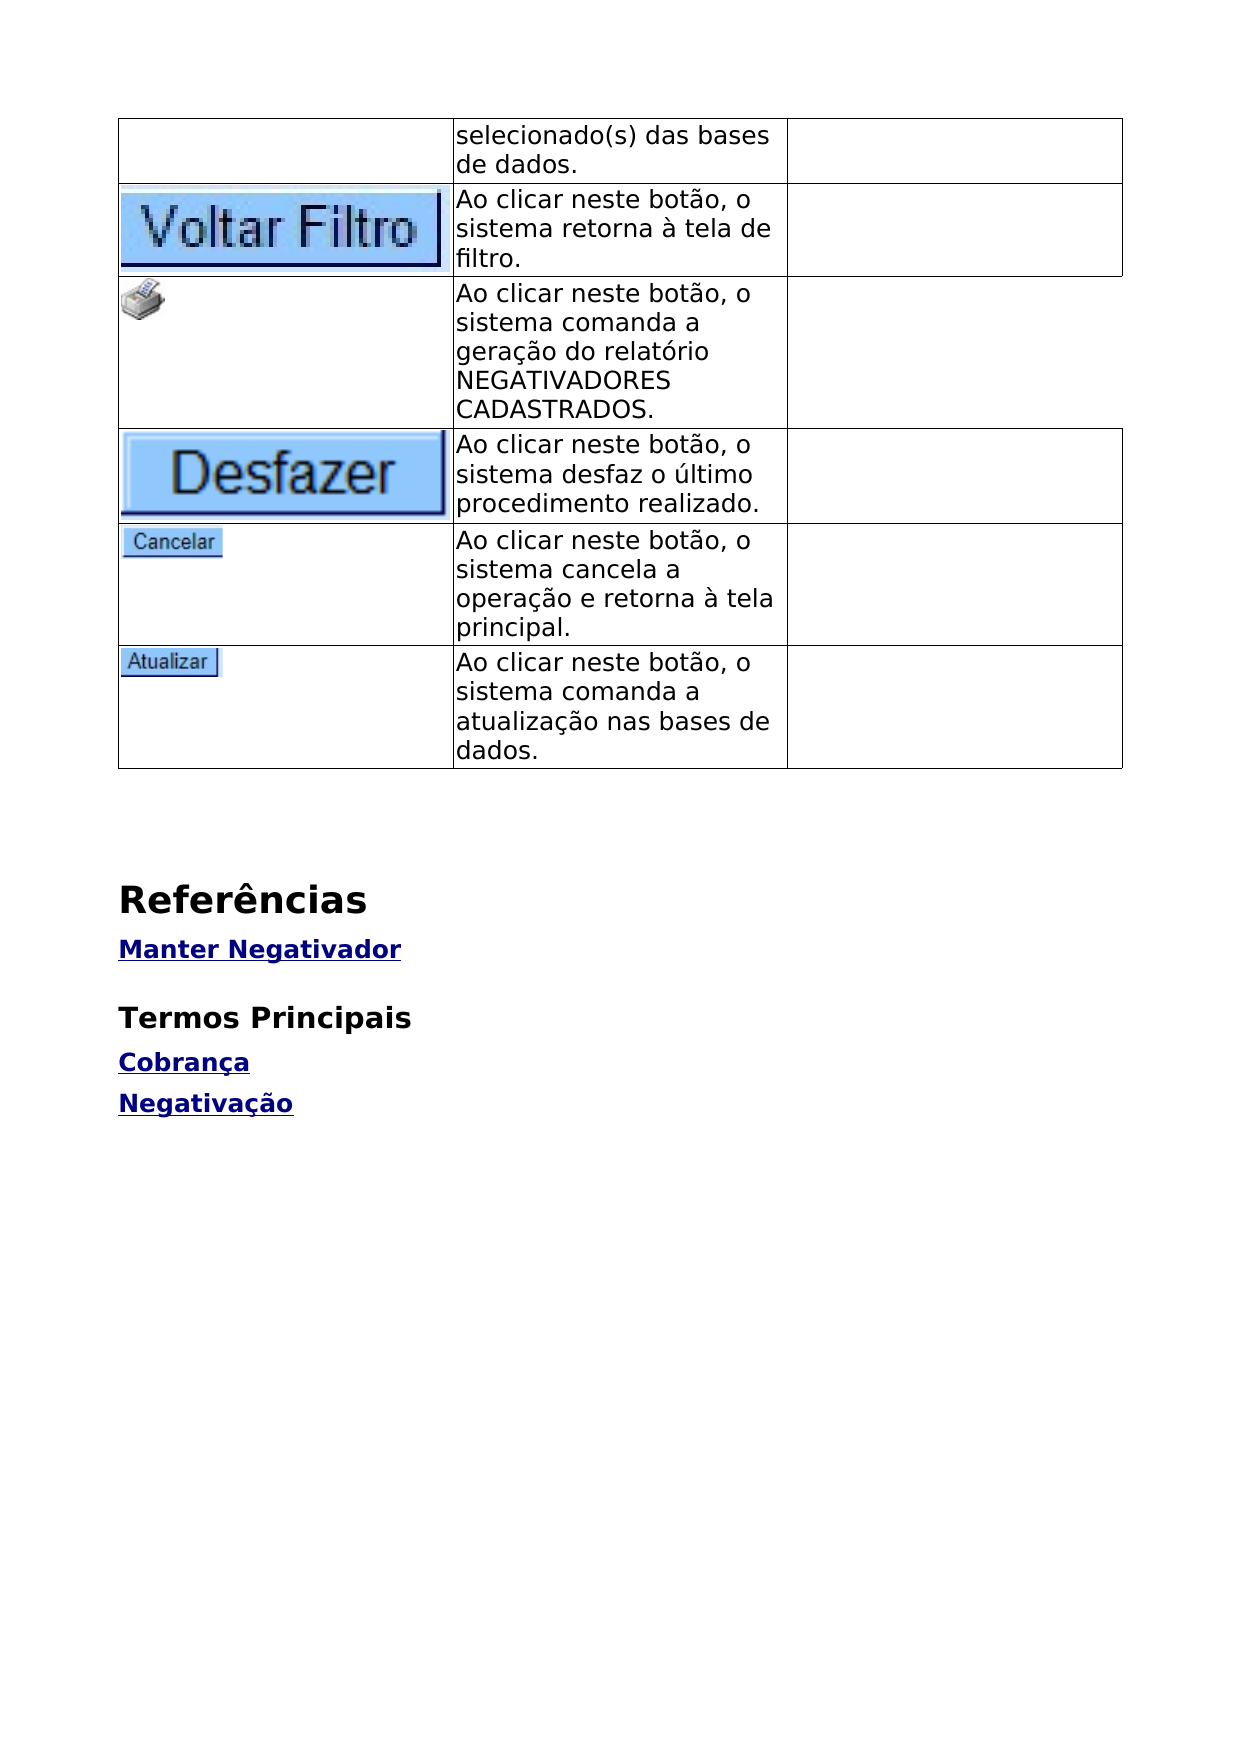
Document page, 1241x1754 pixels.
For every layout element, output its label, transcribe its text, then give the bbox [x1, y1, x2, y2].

table_cell [788, 524, 1122, 645]
picture [121, 278, 165, 320]
subtitle Referências [118, 879, 1122, 922]
table_cell [119, 184, 453, 276]
table_cell [788, 646, 1122, 768]
table_cell [788, 429, 1122, 523]
table_cell selecionado(s) das bases de dados. [454, 119, 787, 182]
text Manter Negativador [118, 935, 1122, 964]
table_cell [119, 277, 453, 428]
table_cell [119, 646, 453, 768]
text Negativação [118, 1090, 1122, 1119]
table_cell [788, 119, 1122, 182]
table_cell [788, 184, 1122, 276]
table_cell Ao clicar neste botão, o sistema comanda a geração do relatório NEGATIVADORES CADASTRADOS. [454, 277, 787, 428]
picture [121, 185, 450, 272]
table_cell Ao clicar neste botão, o sistema comanda a atualização nas bases de dados. [454, 646, 787, 768]
picture [121, 525, 223, 559]
text Cobrança [118, 1048, 1122, 1077]
table_cell Ao clicar neste botão, o sistema retorna à tela de filtro. [454, 184, 787, 276]
picture [121, 648, 223, 677]
subtitle Termos Principais [118, 1002, 1122, 1036]
table_cell Ao clicar neste botão, o sistema desfaz o último procedimento realizado. [454, 429, 787, 523]
table_cell Ao clicar neste botão, o sistema cancela a operação e retorna à tela principal. [454, 524, 787, 645]
table_cell [119, 119, 453, 182]
picture [121, 430, 450, 520]
table_cell [119, 524, 453, 645]
table_cell [119, 429, 453, 523]
